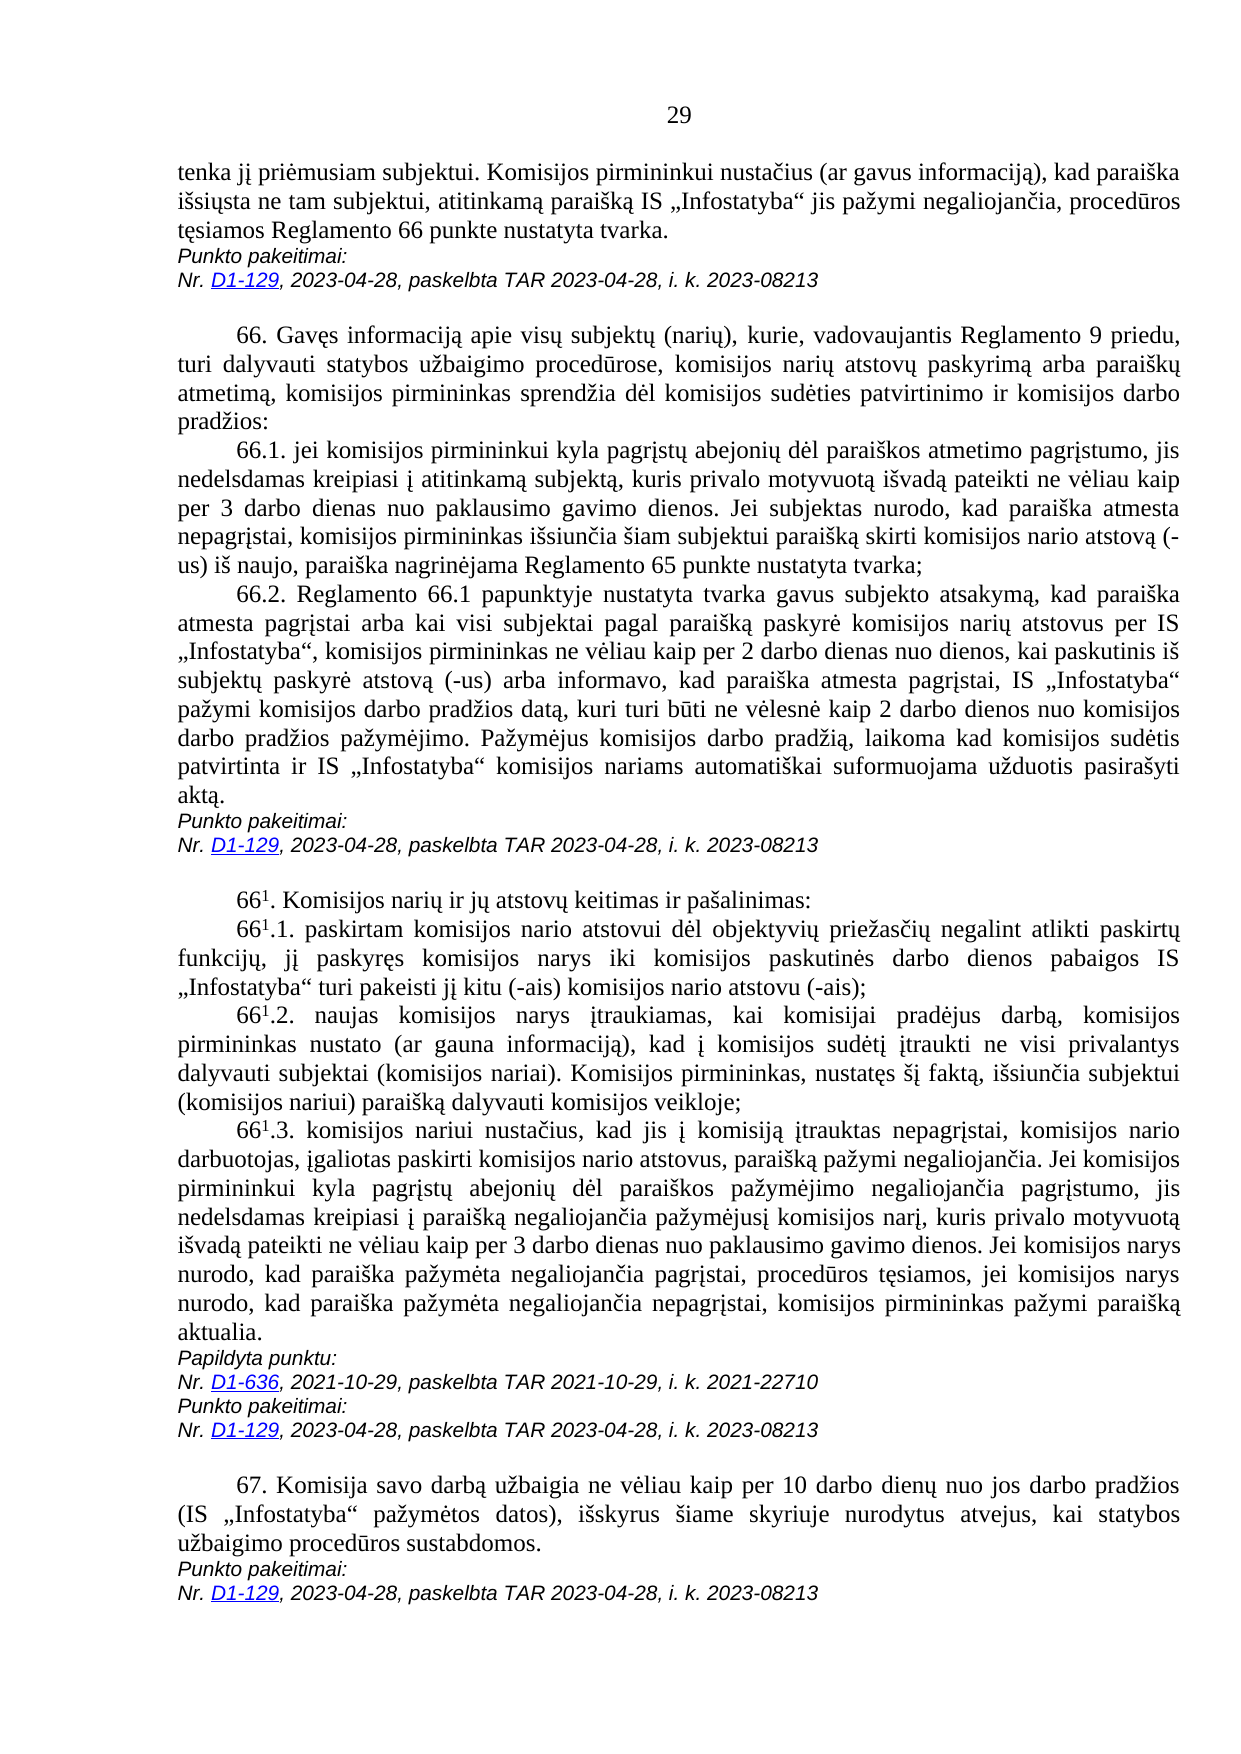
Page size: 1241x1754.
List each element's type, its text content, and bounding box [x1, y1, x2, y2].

text Nr. D1-129, 2023-04-28, paskelbta TAR 2023-04-28, i. k. 2023-08213 [177, 1417, 1181, 1441]
text 67. Komisija savo darbą užbaigia ne vėliau kaip per 10 darbo dienų nuo jos darbo pradžios (IS „Infostatyba“ pažymėtos datos), išskyrus šiame skyriuje nurodytus atvejus, kai statybos užbaigimo procedūros sustabdomos. [177, 1470, 1181, 1556]
text 66. Gavęs informaciją apie visų subjektų (narių), kurie, vadovaujantis Reglamento 9 priedu, turi dalyvauti statybos užbaigimo procedūrose, komisijos narių atstovų paskyrimą arba paraiškų atmetimą, komisijos pirmininkas sprendžia dėl komisijos sudėties patvirtinimo ir komisijos darbo pradžios: [177, 320, 1181, 435]
text 66.1. jei komisijos pirmininkui kyla pagrįstų abejonių dėl paraiškos atmetimo pagrįstumo, jis nedelsdamas kreipiasi į atitinkamą subjektą, kuris privalo motyvuotą išvadą pateikti ne vėliau kaip per 3 darbo dienas nuo paklausimo gavimo dienos. Jei subjektas nurodo, kad paraiška atmesta nepagrįstai, komisijos pirmininkas išsiunčia šiam subjektui paraišką skirti komisijos nario atstovą (-us) iš naujo, paraiška nagrinėjama Reglamento 65 punkte nustatyta tvarka; [177, 435, 1181, 579]
text Papildyta punktu: [177, 1346, 1181, 1369]
text tenka jį priėmusiam subjektui. Komisijos pirmininkui nustačius (ar gavus informaciją), kad paraiška išsiųsta ne tam subjektui, atitinkamą paraišką IS „Infostatyba“ jis pažymi negaliojančia, procedūros tęsiamos Reglamento 66 punkte nustatyta tvarka. [177, 157, 1181, 243]
text 661.1. paskirtam komisijos nario atstovui dėl objektyvių priežasčių negalint atlikti paskirtų funkcijų, jį paskyręs komisijos narys iki komisijos paskutinės darbo dienos pabaigos IS „Infostatyba“ turi pakeisti jį kitu (-ais) komisijos nario atstovu (-ais); [177, 914, 1181, 1001]
text Punkto pakeitimai: [177, 809, 1181, 833]
text Nr. D1-129, 2023-04-28, paskelbta TAR 2023-04-28, i. k. 2023-08213 [177, 833, 1181, 857]
text 66.2. Reglamento 66.1 papunktyje nustatyta tvarka gavus subjekto atsakymą, kad paraiška atmesta pagrįstai arba kai visi subjektai pagal paraišką paskyrė komisijos narių atstovus per IS „Infostatyba“, komisijos pirmininkas ne vėliau kaip per 2 darbo dienas nuo dienos, kai paskutinis iš subjektų paskyrė atstovą (-us) arba informavo, kad paraiška atmesta pagrįstai, IS „Infostatyba“ pažymi komisijos darbo pradžios datą, kuri turi būti ne vėlesnė kaip 2 darbo dienos nuo komisijos darbo pradžios pažymėjimo. Pažymėjus komisijos darbo pradžią, laikoma kad komisijos sudėtis patvirtinta ir IS „Infostatyba“ komisijos nariams automatiškai suformuojama užduotis pasirašyti aktą. [177, 579, 1181, 809]
text 661.2. naujas komisijos narys įtraukiamas, kai komisijai pradėjus darbą, komisijos pirmininkas nustato (ar gauna informaciją), kad į komisijos sudėtį įtraukti ne visi privalantys dalyvauti subjektai (komisijos nariai). Komisijos pirmininkas, nustatęs šį faktą, išsiunčia subjektui (komisijos nariui) paraišką dalyvauti komisijos veikloje; [177, 1001, 1181, 1116]
text 661. Komisijos narių ir jų atstovų keitimas ir pašalinimas: [177, 886, 1181, 914]
text Punkto pakeitimai: [177, 243, 1181, 267]
text Nr. D1-129, 2023-04-28, paskelbta TAR 2023-04-28, i. k. 2023-08213 [177, 267, 1181, 291]
text Punkto pakeitimai: [177, 1393, 1181, 1417]
text Punkto pakeitimai: [177, 1556, 1181, 1580]
text Nr. D1-129, 2023-04-28, paskelbta TAR 2023-04-28, i. k. 2023-08213 [177, 1580, 1181, 1604]
text Nr. D1-636, 2021-10-29, paskelbta TAR 2021-10-29, i. k. 2021-22710 [177, 1369, 1181, 1393]
text 661.3. komisijos nariui nustačius, kad jis į komisiją įtrauktas nepagrįstai, komisijos nario darbuotojas, įgaliotas paskirti komisijos nario atstovus, paraišką pažymi negaliojančia. Jei komisijos pirmininkui kyla pagrįstų abejonių dėl paraiškos pažymėjimo negaliojančia pagrįstumo, jis nedelsdamas kreipiasi į paraišką negaliojančia pažymėjusį komisijos narį, kuris privalo motyvuotą išvadą pateikti ne vėliau kaip per 3 darbo dienas nuo paklausimo gavimo dienos. Jei komisijos narys nurodo, kad paraiška pažymėta negaliojančia pagrįstai, procedūros tęsiamos, jei komisijos narys nurodo, kad paraiška pažymėta negaliojančia nepagrįstai, komisijos pirmininkas pažymi paraišką aktualia. [177, 1116, 1181, 1346]
